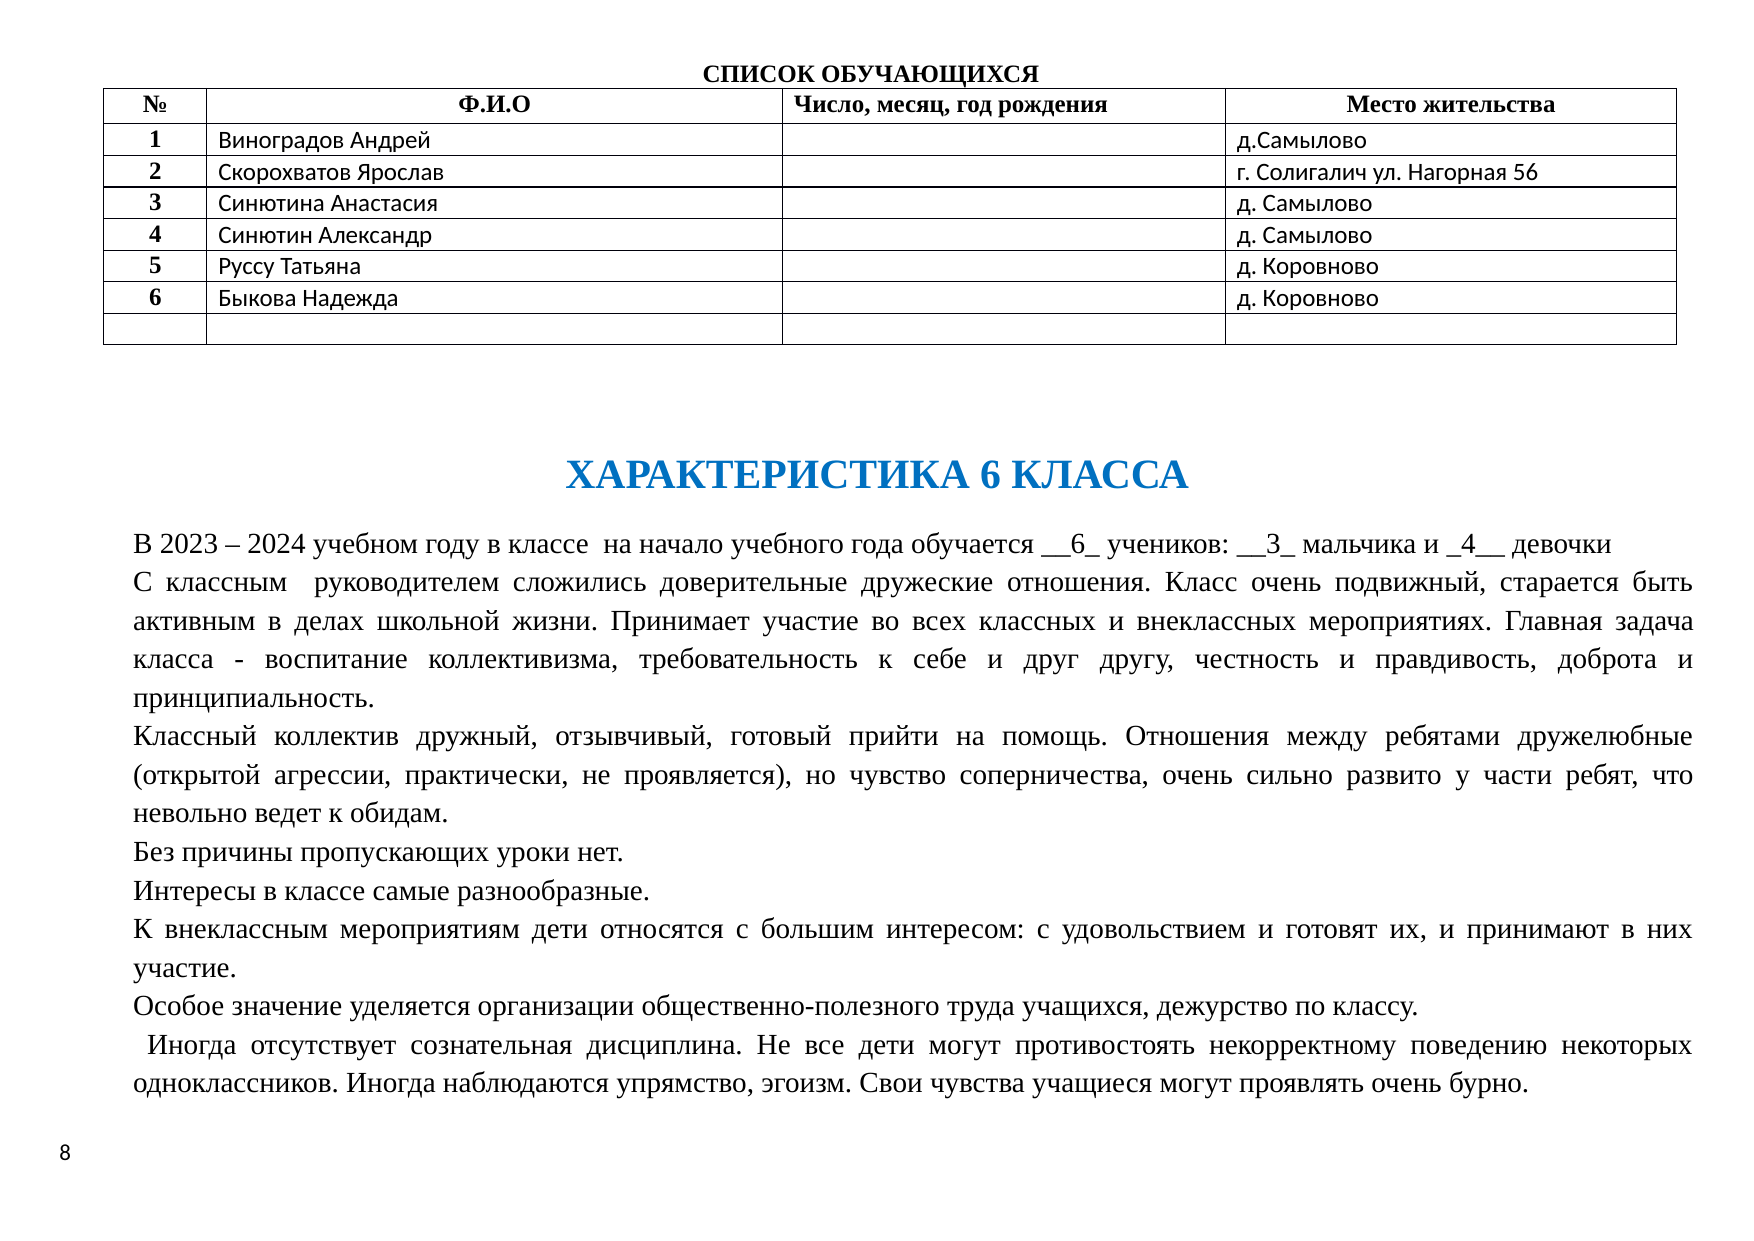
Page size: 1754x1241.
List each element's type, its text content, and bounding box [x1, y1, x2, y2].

table_cell [783, 314, 1225, 344]
table_header № [104, 89, 206, 123]
table_cell 3 [104, 188, 206, 218]
table_cell [783, 156, 1225, 186]
table_cell Синютина Анастасия [207, 188, 782, 218]
text С классным руководителем сложились доверительные дружеские отношения. Класс очень подвижный, старается быть активным в делах школьной жизни. Принимает участие во всех классных и внеклассных мероприятиях. Главная задача класса - воспитание коллективизма, требовательность к себе и друг другу, честность и правдивость, доброта и принципиальность. [133, 564, 1695, 713]
table_cell Виноградов Андрей [207, 124, 782, 155]
table_cell 1 [104, 124, 206, 155]
table_cell 6 [104, 282, 206, 313]
table_cell [207, 314, 782, 344]
table_cell [1226, 314, 1676, 344]
table_cell 2 [104, 156, 206, 186]
table_cell д. Коровново [1226, 282, 1676, 313]
table_cell д. Коровново [1226, 251, 1676, 281]
table_cell Синютин Александр [207, 219, 782, 249]
text Особое значение уделяется организации общественно-полезного труда учащихся, дежурство по классу. [133, 988, 1695, 1022]
text К внеклассным мероприятиям дети относятся с большим интересом: с удовольствием и готовят их, и принимают в них участие. [133, 911, 1695, 983]
text Без причины пропускающих уроки нет. [133, 834, 1695, 868]
table_cell Быкова Надежда [207, 282, 782, 313]
table_cell [783, 188, 1225, 218]
table_cell Скорохватов Ярослав [207, 156, 782, 186]
text Иногда отсутствует сознательная дисциплина. Не все дети могут противостоять некорректному поведению некоторых одноклассников. Иногда наблюдаются упрямство, эгоизм. Свои чувства учащиеся могут проявлять очень бурно. [133, 1027, 1695, 1099]
table_header Ф.И.О [207, 89, 782, 123]
table_cell [783, 124, 1225, 155]
table_header Место жительства [1226, 89, 1676, 123]
table_cell [783, 219, 1225, 249]
text Интересы в классе самые разнообразные. [133, 873, 1695, 906]
text Классный коллектив дружный, отзывчивый, готовый прийти на помощь. Отношения между ребятами дружелюбные (открытой агрессии, практически, не проявляется), но чувство соперничества, очень сильно развито у части ребят, что невольно ведет к обидам. [133, 718, 1695, 829]
table_cell 5 [104, 251, 206, 281]
table_cell Руссу Татьяна [207, 251, 782, 281]
table_cell [783, 282, 1225, 313]
text ХАРАКТЕРИСТИКА 6 КЛАССА [59, 450, 1695, 498]
table_cell г. Солигалич ул. Нагорная 56 [1226, 156, 1676, 186]
text В 2023 – 2024 учебном году в классе на начало учебного года обучается __6_ учеников: __3_ мальчика и _4__ девочки [133, 526, 1695, 559]
table_cell 4 [104, 219, 206, 249]
table_cell д. Самылово [1226, 188, 1676, 218]
text СПИСОК ОБУЧАЮЩИХСЯ [59, 59, 1695, 88]
table_cell д. Самылово [1226, 219, 1676, 249]
table_header Число, месяц, год рождения [783, 89, 1225, 123]
table_cell [104, 314, 206, 344]
table_cell [783, 251, 1225, 281]
table_cell д.Самылово [1226, 124, 1676, 155]
